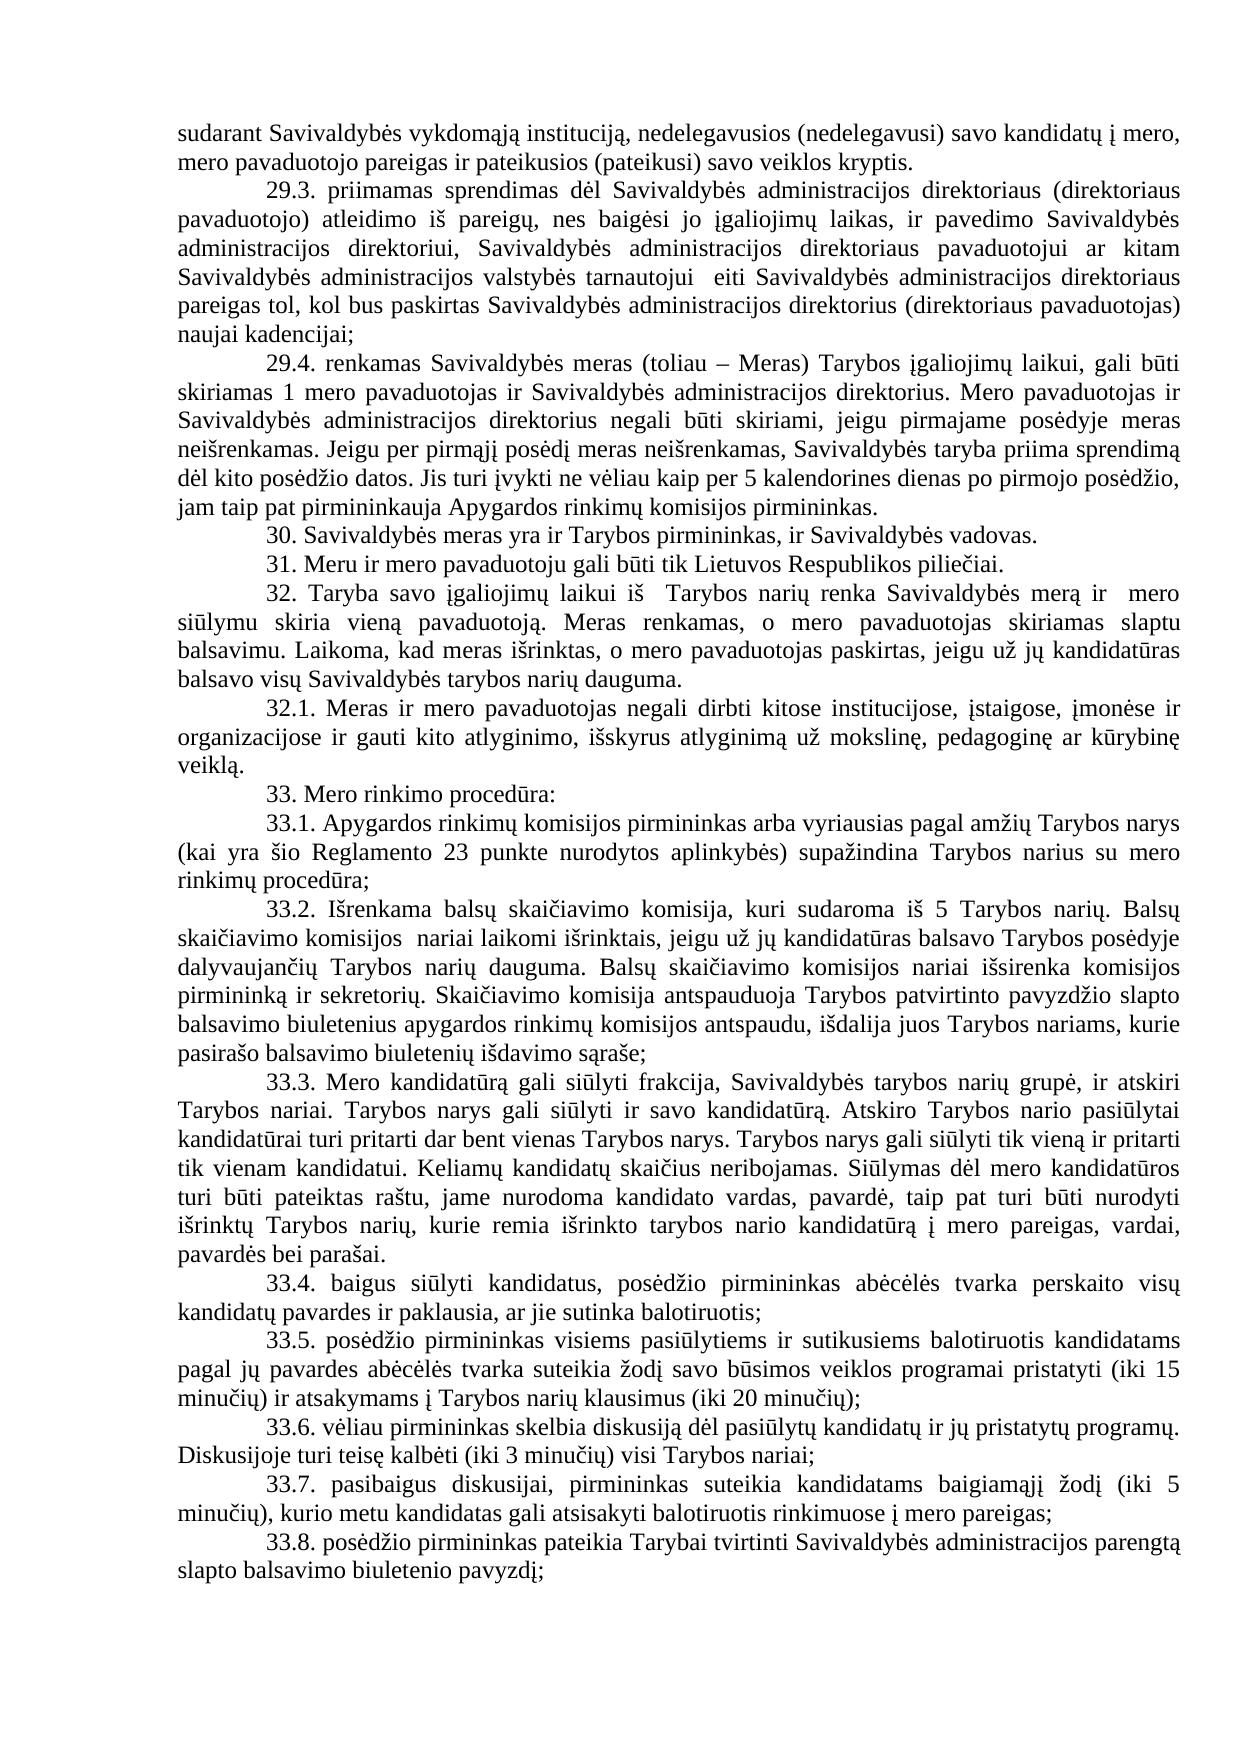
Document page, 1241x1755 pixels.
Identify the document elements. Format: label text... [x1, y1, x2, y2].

text 33.4. baigus siūlyti kandidatus, posėdžio pirmininkas abėcėlės tvarka perskaito visų kandidatų pavardes ir paklausia, ar jie sutinka balotiruotis; [177, 1268, 1181, 1326]
text 33.6. vėliau pirmininkas skelbia diskusiją dėl pasiūlytų kandidatų ir jų pristatytų programų. Diskusijoje turi teisę kalbėti (iki 3 minučių) visi Tarybos nariai; [177, 1412, 1181, 1469]
text 33.5. posėdžio pirmininkas visiems pasiūlytiems ir sutikusiems balotiruotis kandidatams pagal jų pavardes abėcėlės tvarka suteikia žodį savo būsimos veiklos programai pristatyti (iki 15 minučių) ir atsakymams į Tarybos narių klausimus (iki 20 minučių); [177, 1326, 1181, 1412]
text 29.4. renkamas Savivaldybės meras (toliau – Meras) Tarybos įgaliojimų laikui, gali būti skiriamas 1 mero pavaduotojas ir Savivaldybės administracijos direktorius. Mero pavaduotojas ir Savivaldybės administracijos direktorius negali būti skiriami, jeigu pirmajame posėdyje meras neišrenkamas. Jeigu per pirmąjį posėdį meras neišrenkamas, Savivaldybės taryba priima sprendimą dėl kito posėdžio datos. Jis turi įvykti ne vėliau kaip per 5 kalendorines dienas po pirmojo posėdžio, jam taip pat pirmininkauja Apygardos rinkimų komisijos pirmininkas. [177, 348, 1181, 521]
text 33. Mero rinkimo procedūra: [177, 779, 1181, 808]
text 30. Savivaldybės meras yra ir Tarybos pirmininkas, ir Savivaldybės vadovas. [177, 521, 1181, 549]
text sudarant Savivaldybės vykdomąją instituciją, nedelegavusios (nedelegavusi) savo kandidatų į mero, mero pavaduotojo pareigas ir pateikusios (pateikusi) savo veiklos kryptis. [177, 118, 1181, 176]
text 29.3. priimamas sprendimas dėl Savivaldybės administracijos direktoriaus (direktoriaus pavaduotojo) atleidimo iš pareigų, nes baigėsi jo įgaliojimų laikas, ir pavedimo Savivaldybės administracijos direktoriui, Savivaldybės administracijos direktoriaus pavaduotojui ar kitam Savivaldybės administracijos valstybės tarnautojui eiti Savivaldybės administracijos direktoriaus pareigas tol, kol bus paskirtas Savivaldybės administracijos direktorius (direktoriaus pavaduotojas) naujai kadencijai; [177, 176, 1181, 348]
text 33.3. Mero kandidatūrą gali siūlyti frakcija, Savivaldybės tarybos narių grupė, ir atskiri Tarybos nariai. Tarybos narys gali siūlyti ir savo kandidatūrą. Atskiro Tarybos nario pasiūlytai kandidatūrai turi pritarti dar bent vienas Tarybos narys. Tarybos narys gali siūlyti tik vieną ir pritarti tik vienam kandidatui. Keliamų kandidatų skaičius neribojamas. Siūlymas dėl mero kandidatūros turi būti pateiktas raštu, jame nurodoma kandidato vardas, pavardė, taip pat turi būti nurodyti išrinktų Tarybos narių, kurie remia išrinkto tarybos nario kandidatūrą į mero pareigas, vardai, pavardės bei parašai. [177, 1067, 1181, 1268]
text 33.1. Apygardos rinkimų komisijos pirmininkas arba vyriausias pagal amžių Tarybos narys (kai yra šio Reglamento 23 punkte nurodytos aplinkybės) supažindina Tarybos narius su mero rinkimų procedūra; [177, 808, 1181, 894]
text 32. Taryba savo įgaliojimų laikui iš Tarybos narių renka Savivaldybės merą ir mero siūlymu skiria vieną pavaduotoją. Meras renkamas, o mero pavaduotojas skiriamas slaptu balsavimu. Laikoma, kad meras išrinktas, o mero pavaduotojas paskirtas, jeigu už jų kandidatūras balsavo visų Savivaldybės tarybos narių dauguma. [177, 578, 1181, 693]
text 33.2. Išrenkama balsų skaičiavimo komisija, kuri sudaroma iš 5 Tarybos narių. Balsų skaičiavimo komisijos nariai laikomi išrinktais, jeigu už jų kandidatūras balsavo Tarybos posėdyje dalyvaujančių Tarybos narių dauguma. Balsų skaičiavimo komisijos nariai išsirenka komisijos pirmininką ir sekretorių. Skaičiavimo komisija antspauduoja Tarybos patvirtinto pavyzdžio slapto balsavimo biuletenius apygardos rinkimų komisijos antspaudu, išdalija juos Tarybos nariams, kurie pasirašo balsavimo biuletenių išdavimo sąraše; [177, 894, 1181, 1067]
text 33.7. pasibaigus diskusijai, pirmininkas suteikia kandidatams baigiamąjį žodį (iki 5 minučių), kurio metu kandidatas gali atsisakyti balotiruotis rinkimuose į mero pareigas; [177, 1469, 1181, 1527]
text 33.8. posėdžio pirmininkas pateikia Tarybai tvirtinti Savivaldybės administracijos parengtą slapto balsavimo biuletenio pavyzdį; [177, 1527, 1181, 1584]
text 32.1. Meras ir mero pavaduotojas negali dirbti kitose institucijose, įstaigose, įmonėse ir organizacijose ir gauti kito atlyginimo, išskyrus atlyginimą už mokslinę, pedagoginę ar kūrybinę veiklą. [177, 693, 1181, 779]
text 31. Meru ir mero pavaduotoju gali būti tik Lietuvos Respublikos piliečiai. [177, 549, 1181, 578]
